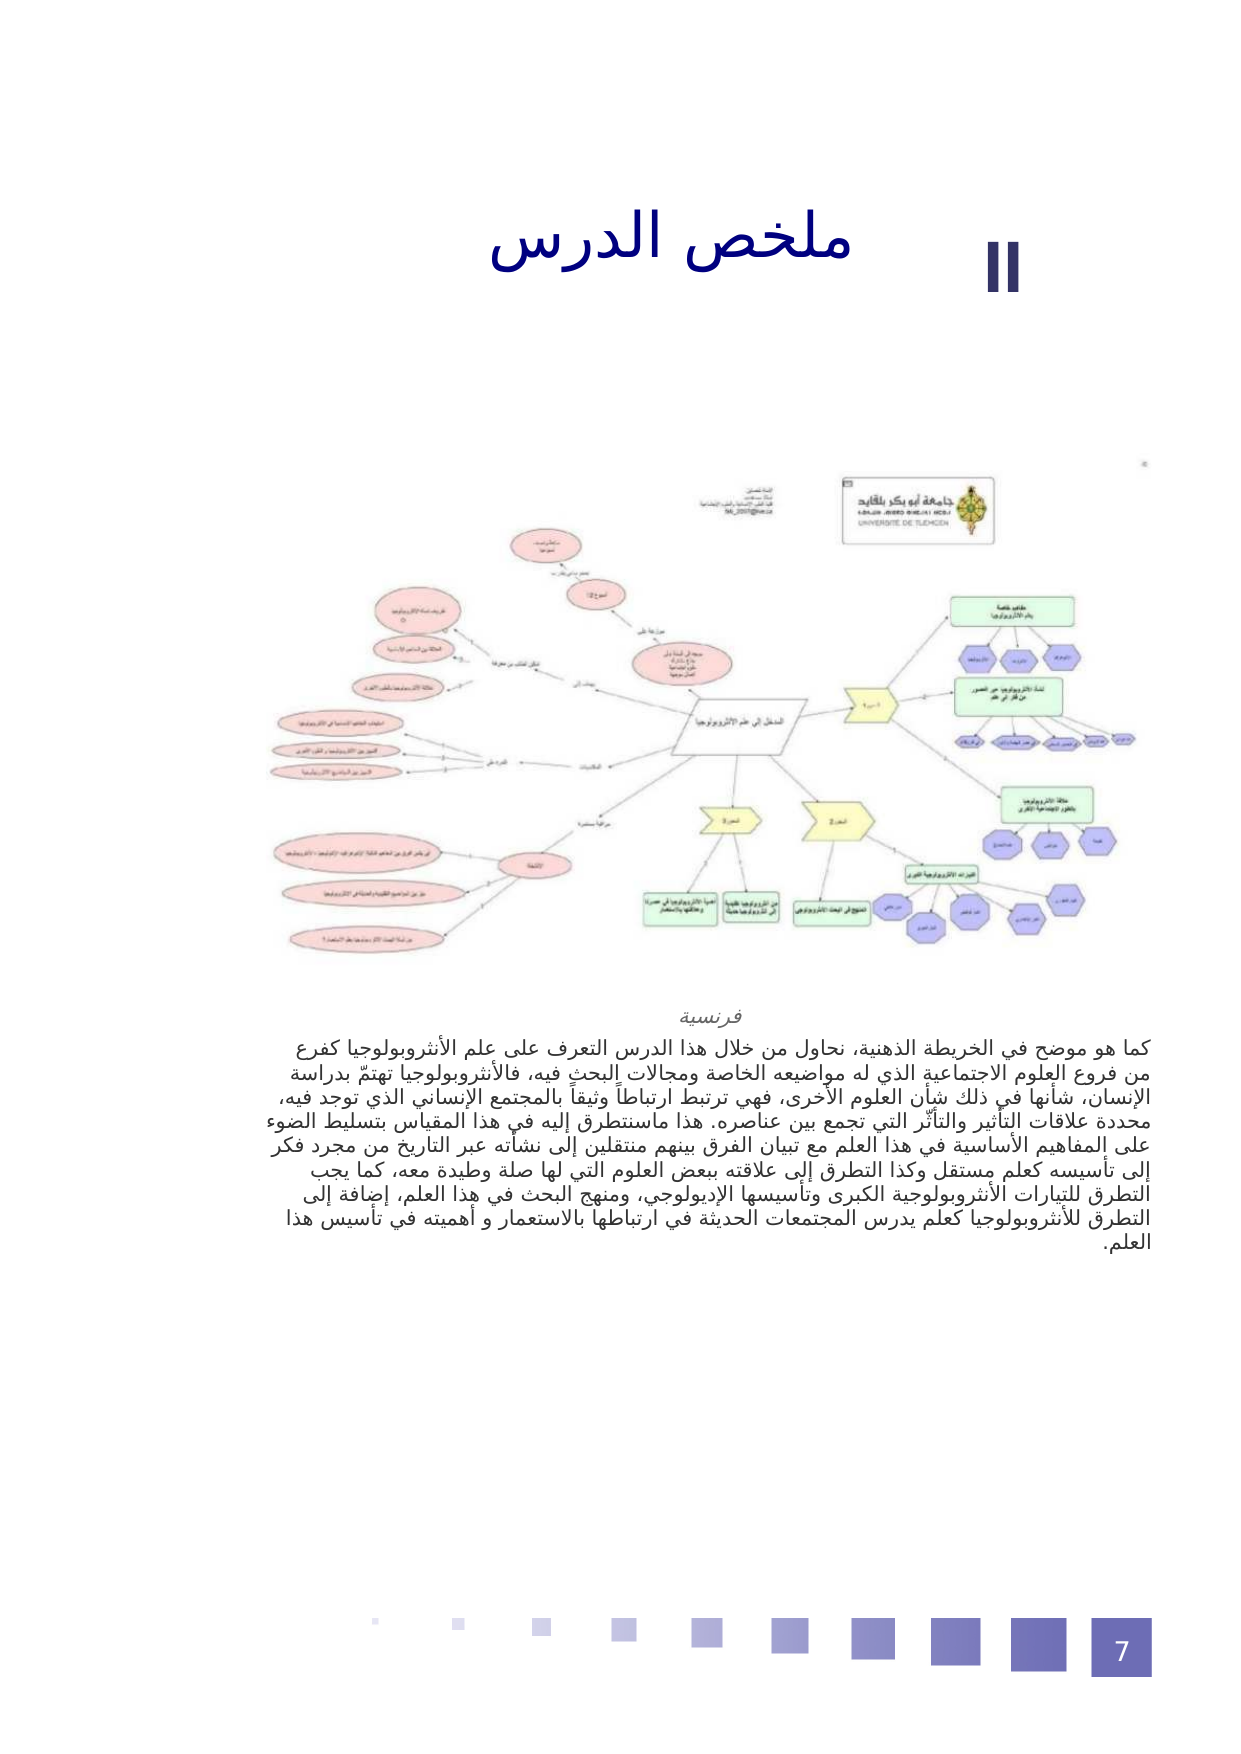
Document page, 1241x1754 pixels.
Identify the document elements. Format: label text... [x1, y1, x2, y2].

title II-ملخص الدرس [213, 199, 856, 272]
picture [177, 1618, 1152, 1677]
title فرنسية [266, 1004, 1152, 1028]
text II [903, 227, 1104, 308]
text كما هو موضح في الخريطة الذهنية، نحاول من خلال هذا الدرس التعرف على علم الأنثروبولوجيا كفرع من فروع العلوم الاجتماعية الذي له مواضيعه الخاصة ومجالات البحث فيه، فالأنثروبولوجيا تهتمّ بدراسة الإنسان، شأنها في ذلك شأن العلوم الأخرى، فهي ترتبط ارتباطاً وثيقاً بالمجتمع الإنساني الذي توجد فيه، محددة علاقات التأثير والتأثّر التي تجمع بين عناصره. هذا ماسنتطرق إليه في هذا المقياس بتسليط الضوء على المفاهيم الأساسية في هذا العلم مع تبيان الفرق بينهم منتقلين إلى نشأته عبر التاريخ من مجرد فكر إلى تأسيسه كعلم مستقل وكذا التطرق إلى علاقته ببعض العلوم التي لها صلة وطيدة معه، كما يجب التطرق للتيارات الأنثروبولوجية الكبرى وتأسيسها الإديولوجي، ومنهج البحث في هذا العلم، إضافة إلى التطرق للأنثروبولوجيا كعلم يدرس المجتمعات الحديثة في ارتباطها بالاستعمار و أهميته في تأسيس هذا العلم. [266, 1036, 1152, 1255]
picture [265, 445, 1152, 1004]
